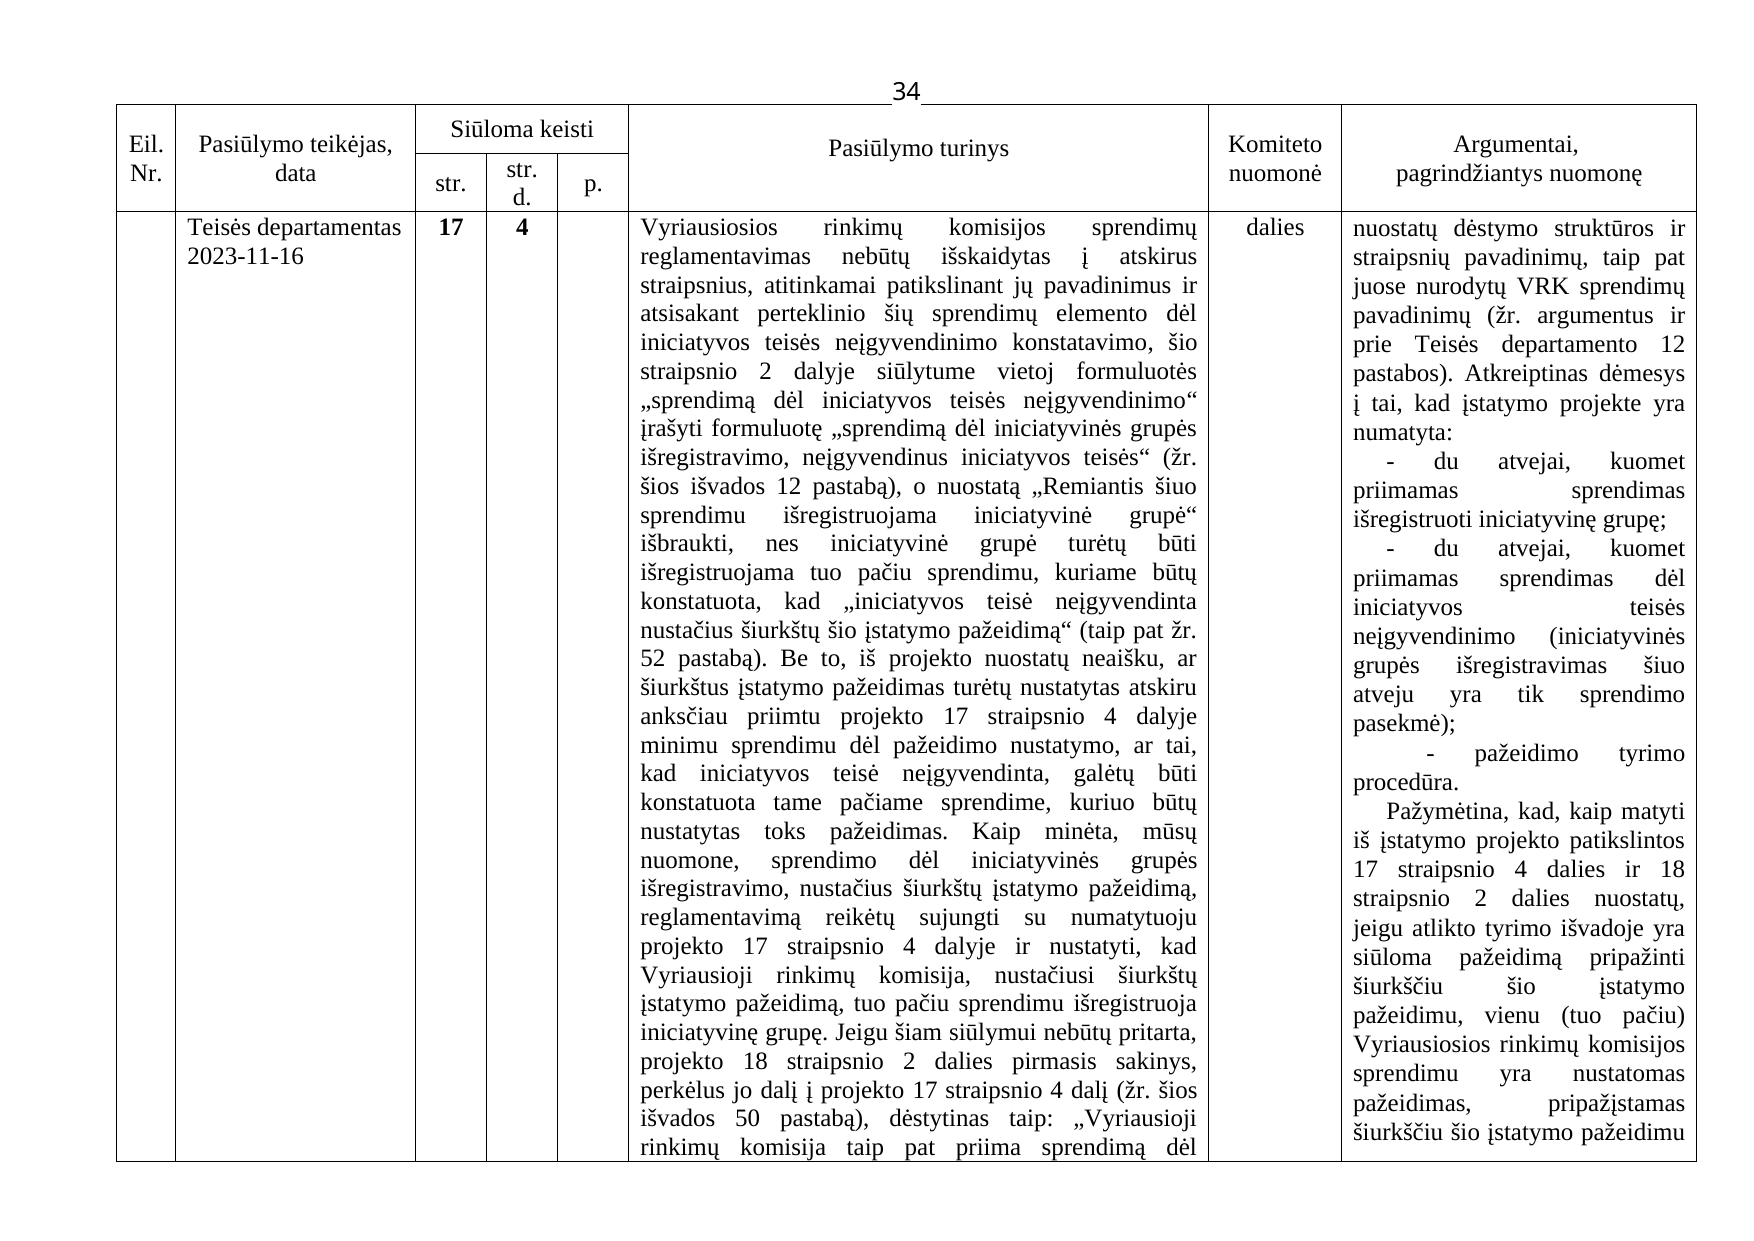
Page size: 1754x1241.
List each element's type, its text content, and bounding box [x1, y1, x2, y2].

table_cell [117, 212, 175, 1161]
table_cell Vyriausiosios rinkimų komisijos sprendimų reglamentavimas nebūtų išskaidytas į atskirus straipsnius, atitinkamai patikslinant jų pavadinimus ir atsisakant perteklinio šių sprendimų elemento dėl iniciatyvos teisės neįgyvendinimo konstatavimo, šio straipsnio 2 dalyje siūlytume vietoj formuluotės „sprendimą dėl iniciatyvos teisės neįgyvendinimo“ įrašyti formuluotę „sprendimą dėl iniciatyvinės grupės išregistravimo, neįgyvendinus iniciatyvos teisės“ (žr. šios išvados 12 pastabą), o nuostatą „Remiantis šiuo sprendimu išregistruojama iniciatyvinė grupė“ išbraukti, nes iniciatyvinė grupė turėtų būti išregistruojama tuo pačiu sprendimu, kuriame būtų konstatuota, kad „iniciatyvos teisė neįgyvendinta nustačius šiurkštų šio įstatymo pažeidimą“ (taip pat žr. 52 pastabą). Be to, iš projekto nuostatų neaišku, ar šiurkštus įstatymo pažeidimas turėtų nustatytas atskiru anksčiau priimtu projekto 17 straipsnio 4 dalyje minimu sprendimu dėl pažeidimo nustatymo, ar tai, kad iniciatyvos teisė neįgyvendinta, galėtų būti konstatuota tame pačiame sprendime, kuriuo būtų nustatytas toks pažeidimas. Kaip minėta, mūsų nuomone, sprendimo dėl iniciatyvinės grupės išregistravimo, nustačius šiurkštų įstatymo pažeidimą, reglamentavimą reikėtų sujungti su numatytuoju projekto 17 straipsnio 4 dalyje ir nustatyti, kad Vyriausioji rinkimų komisija, nustačiusi šiurkštų įstatymo pažeidimą, tuo pačiu sprendimu išregistruoja iniciatyvinę grupę. Jeigu šiam siūlymui nebūtų pritarta, projekto 18 straipsnio 2 dalies pirmasis sakinys, perkėlus jo dalį į projekto 17 straipsnio 4 dalį (žr. šios išvados 50 pastabą), dėstytinas taip: „Vyriausioji rinkimų komisija taip pat priima sprendimą dėl [629, 212, 1208, 1161]
table_cell [558, 212, 628, 1161]
table_header Argumentai, pagrindžiantys nuomonę [1342, 105, 1696, 211]
table_cell 4 [487, 212, 557, 1161]
table_header Komiteto nuomonė [1209, 105, 1341, 211]
table_header Pasiūlymo teikėjas, data [176, 105, 415, 211]
table_cell dalies [1209, 212, 1341, 1161]
table_header Eil. Nr. [117, 105, 175, 211]
table_cell str. d. [487, 154, 557, 211]
table_cell nuostatų dėstymo struktūros ir straipsnių pavadinimų, taip pat juose nurodytų VRK sprendimų pavadinimų (žr. argumentus ir prie Teisės departamento 12 pastabos). Atkreiptinas dėmesys į tai, kad įstatymo projekte yra numatyta: - du atvejai, kuomet priimamas sprendimas išregistruoti iniciatyvinę grupę; - du atvejai, kuomet priimamas sprendimas dėl iniciatyvos teisės neįgyvendinimo (iniciatyvinės grupės išregistravimas šiuo atveju yra tik sprendimo pasekmė); - pažeidimo tyrimo procedūra. Pažymėtina, kad, kaip matyti iš įstatymo projekto patikslintos 17 straipsnio 4 dalies ir 18 straipsnio 2 dalies nuostatų, jeigu atlikto tyrimo išvadoje yra siūloma pažeidimą pripažinti šiurkščiu šio įstatymo pažeidimu, vienu (tuo pačiu) Vyriausiosios rinkimų komisijos sprendimu yra nustatomas pažeidimas, pripažįstamas šiurkščiu šio įstatymo pažeidimu [1342, 212, 1696, 1161]
table_cell str. [416, 154, 486, 211]
table_cell 17 [416, 212, 486, 1161]
table_header Siūloma keisti [416, 105, 628, 153]
table_cell Teisės departamentas 2023-11-16 [176, 212, 415, 1161]
table_header Pasiūlymo turinys [629, 105, 1208, 211]
table_cell p. [558, 154, 628, 211]
